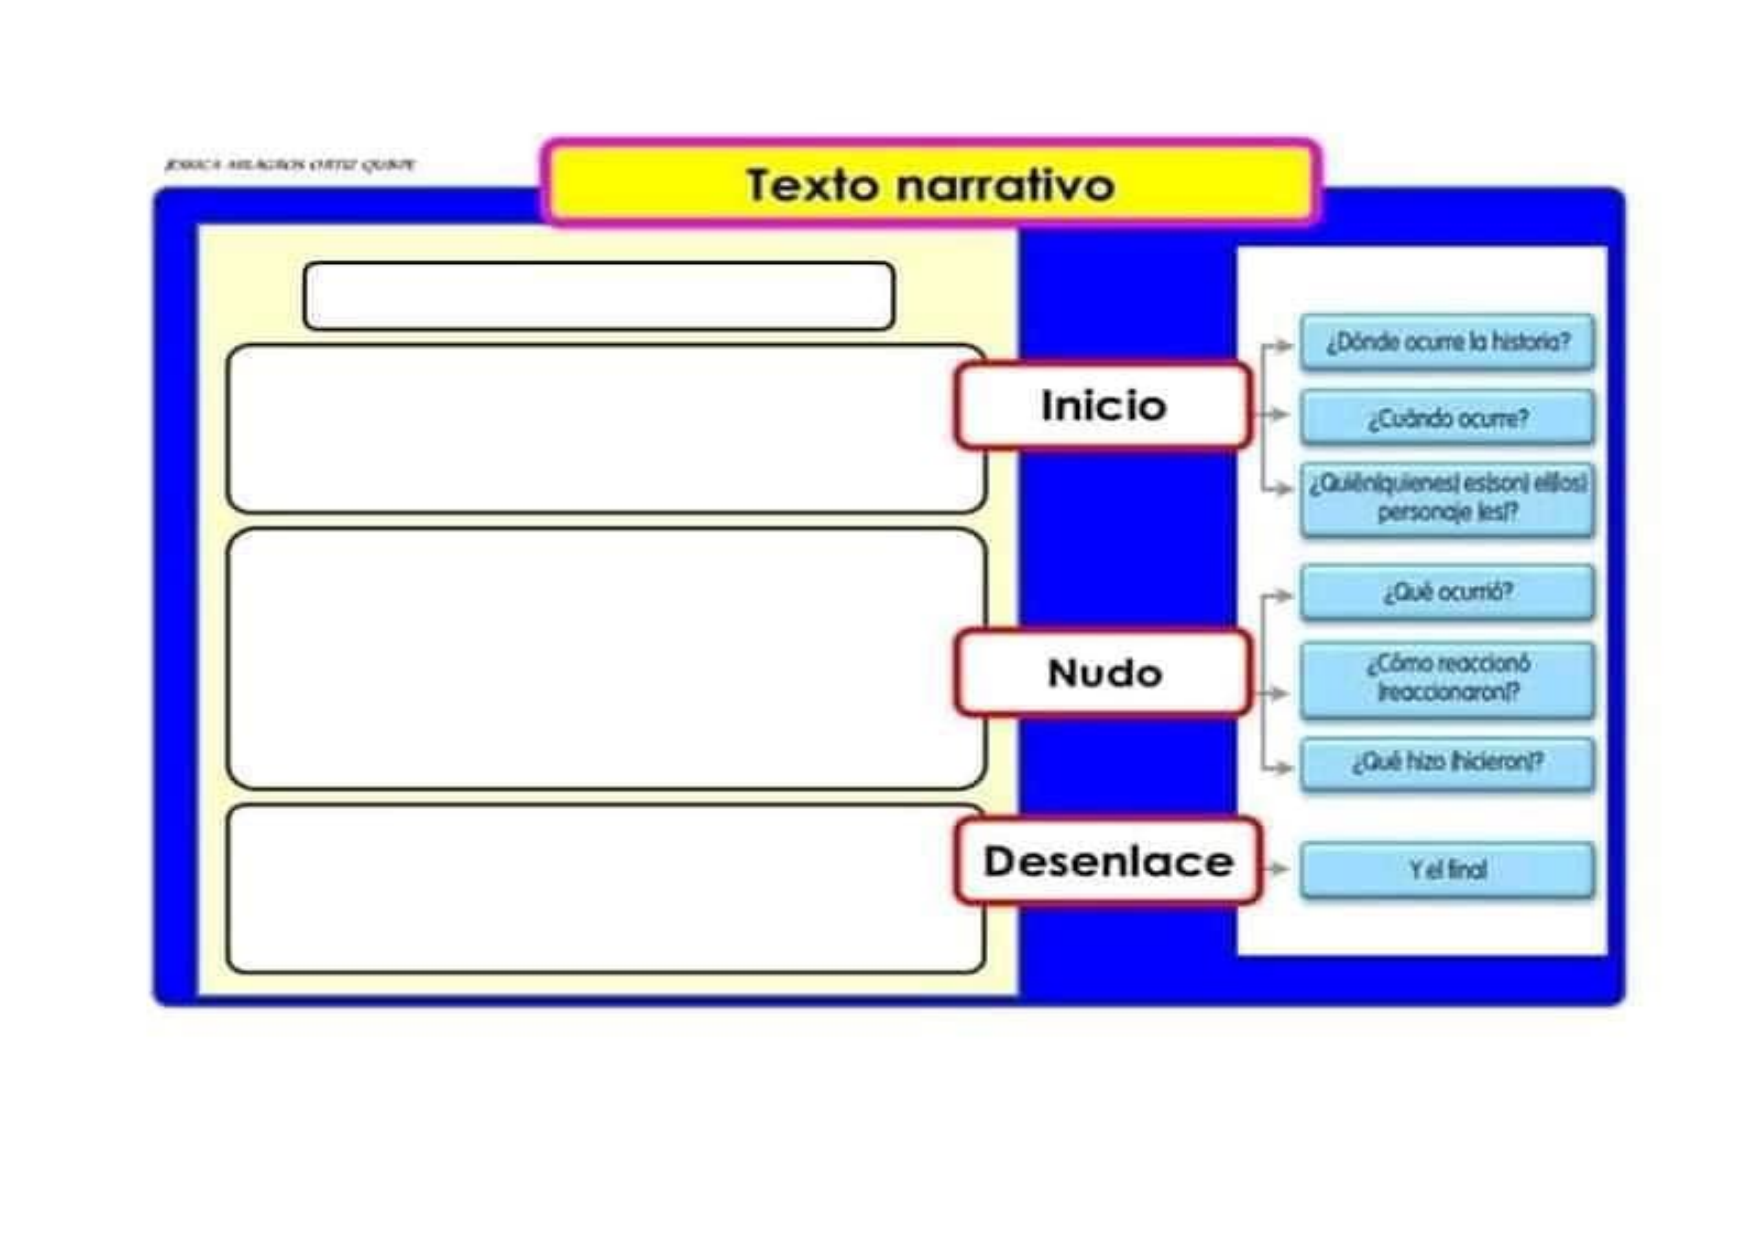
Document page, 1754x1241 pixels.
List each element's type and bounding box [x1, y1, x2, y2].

picture [112, 103, 1679, 1050]
